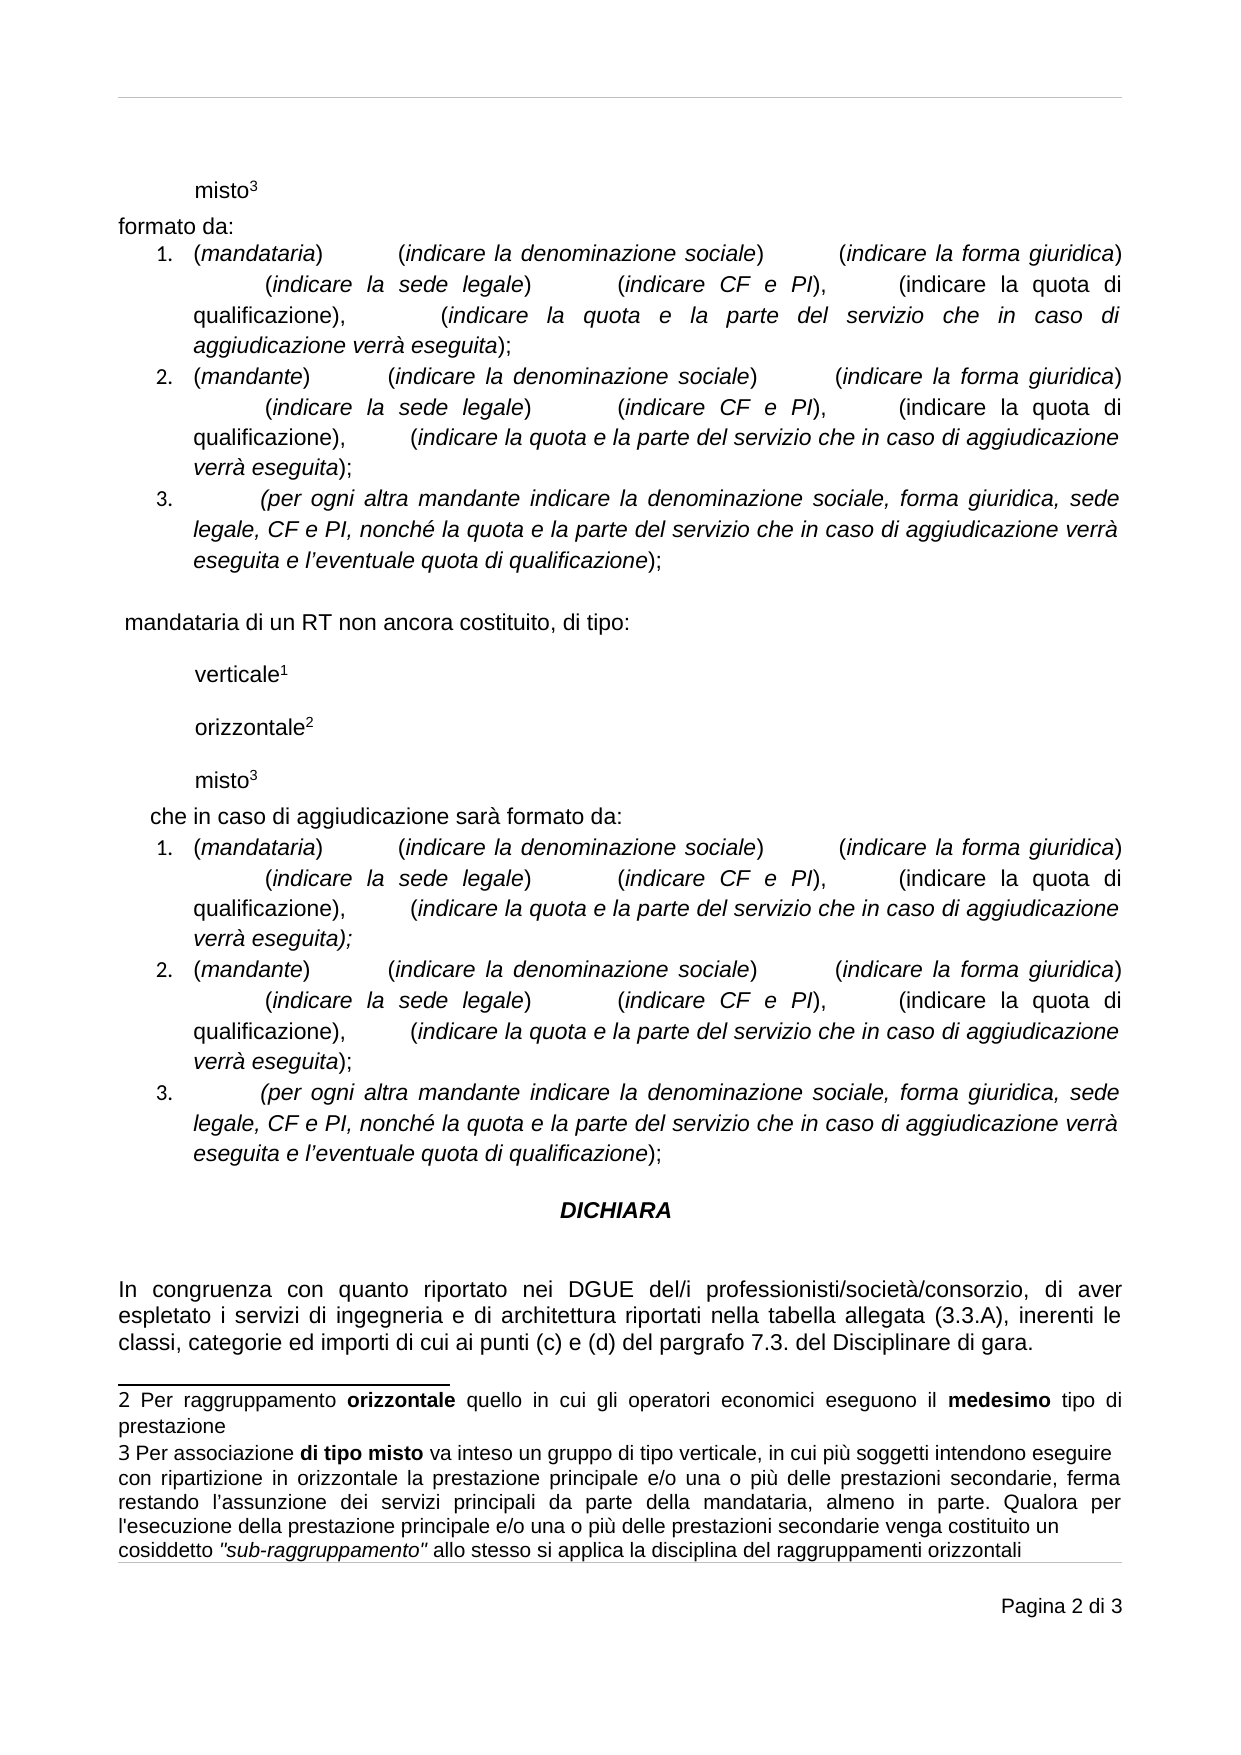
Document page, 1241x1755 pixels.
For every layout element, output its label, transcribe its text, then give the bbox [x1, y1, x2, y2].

text verticale1 [118, 661, 1122, 688]
list (mandataria) (indicare la denominazione sociale) (indicare la forma giuridica) (indicare la sede legale) (indicare CF e PI), (indicare la quota di qualificazione), (indicare la quota e la parte del servizio che in caso di aggiudicazione verrà eseguita); [156, 833, 1122, 952]
text misto3 [118, 767, 1122, 793]
text Per raggruppamento orizzontale quello in cui gli operatori economici eseguono il medesimo tipo di prestazione [118, 1385, 1122, 1438]
list (per ogni altra mandante indicare la denominazione sociale, forma giuridica, sede legale, CF e PI, nonché la quota e la parte del servizio che in caso di aggiudicazione verrà eseguita e l’eventuale quota di qualificazione); [156, 484, 1122, 573]
text Per associazione di tipo misto va inteso un gruppo di tipo verticale, in cui più soggetti intendono eseguire [118, 1438, 1122, 1466]
text misto [118, 177, 1122, 203]
text cosiddetto "sub-raggruppamento" allo stesso si applica la disciplina del raggruppamenti orizzontali [118, 1538, 1122, 1562]
text che in caso di aggiudicazione sarà formato da: [118, 803, 1122, 829]
text con ripartizione in orizzontale la prestazione principale e/o una o più delle prestazioni secondarie, ferma restando l’assunzione dei servizi principali da parte della mandataria, almeno in parte. Qualora per l'esecuzione della prestazione principale e/o una o più delle prestazioni secondarie venga costituito un [118, 1466, 1122, 1538]
text orizzontale2 [118, 714, 1122, 741]
list (mandante) (indicare la denominazione sociale) (indicare la forma giuridica) (indicare la sede legale) (indicare CF e PI), (indicare la quota di qualificazione), (indicare la quota e la parte del servizio che in caso di aggiudicazione verrà eseguita); [156, 362, 1122, 481]
list (mandataria) (indicare la denominazione sociale) (indicare la forma giuridica) (indicare la sede legale) (indicare CF e PI), (indicare la quota di qualificazione), (indicare la quota e la parte del servizio che in caso di aggiudicazione verrà eseguita); [156, 239, 1122, 358]
list (mandante) (indicare la denominazione sociale) (indicare la forma giuridica) (indicare la sede legale) (indicare CF e PI), (indicare la quota di qualificazione), (indicare la quota e la parte del servizio che in caso di aggiudicazione verrà eseguita); [156, 956, 1122, 1074]
list (per ogni altra mandante indicare la denominazione sociale, forma giuridica, sede legale, CF e PI, nonché la quota e la parte del servizio che in caso di aggiudicazione verrà eseguita e l’eventuale quota di qualificazione); [156, 1078, 1122, 1167]
text In congruenza con quanto riportato nei DGUE del/i professionisti/società/consorzio, di aver espletato i servizi di ingegneria e di architettura riportati nella tabella allegata (3.3.A), inerenti le classi, categorie ed importi di cui ai punti (c) e (d) del pargrafo 7.3. del Disciplinare di gara. [118, 1276, 1122, 1355]
text mandataria di un RT non ancora costituito, di tipo: [118, 609, 1122, 635]
text formato da: [118, 213, 1122, 239]
text DICHIARA [118, 1197, 1122, 1223]
